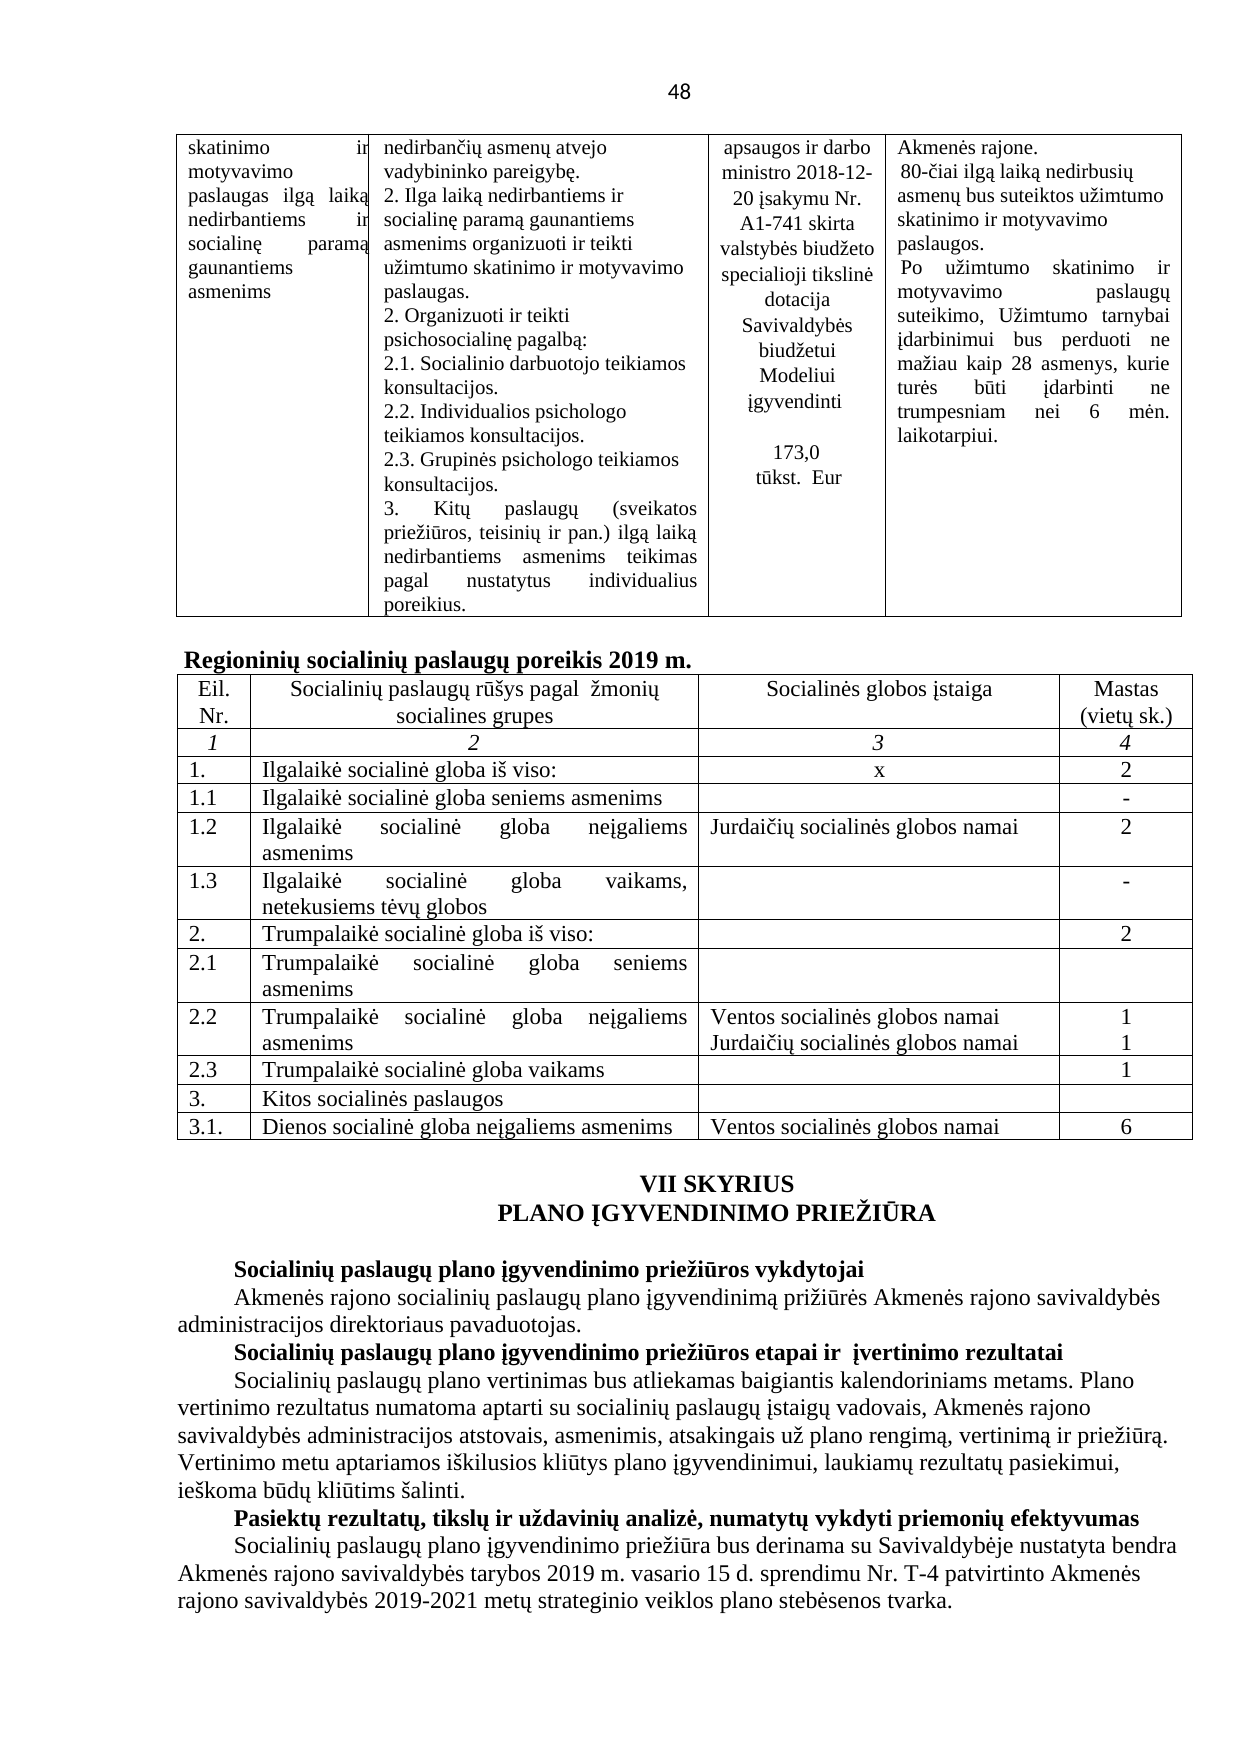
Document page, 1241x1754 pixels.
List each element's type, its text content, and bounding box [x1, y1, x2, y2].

table_header Socialinės globos įstaiga [699, 675, 1059, 728]
table_cell Jurdaičių socialinės globos namai [699, 813, 1059, 866]
table_cell Ilgalaikė socialinė globa vaikams, netekusiems tėvų globos [251, 867, 698, 919]
table_cell Trumpalaikė socialinė globa neįgaliems asmenims [251, 1003, 698, 1055]
table_cell Trumpalaikė socialinė globa vaikams [251, 1056, 698, 1084]
table_cell Trumpalaikė socialinė globa iš viso: [251, 920, 698, 948]
table_cell 2 [1060, 813, 1192, 866]
text Pasiektų rezultatų, tikslų ir uždavinių analizė, numatytų vykdyti priemonių efektyvumas [177, 1504, 1181, 1531]
table_cell 2 [1060, 757, 1192, 783]
table_cell [699, 1056, 1059, 1084]
table_cell 3. [178, 1085, 250, 1112]
table_cell 2 [251, 729, 698, 756]
table_cell 6 [1060, 1113, 1192, 1139]
table_header Socialinių paslaugų rūšys pagal žmonių socialines grupes [251, 675, 698, 728]
table_cell Ilgalaikė socialinė globa seniems asmenims [251, 784, 698, 812]
table_cell Akmenės rajone. 80-čiai ilgą laiką nedirbusių asmenų bus suteiktos užimtumo skatinimo ir motyvavimo paslaugos. Po užimtumo skatinimo ir motyvavimo paslaugų suteikimo, Užimtumo tarnybai įdarbinimui bus perduoti ne mažiau kaip 28 asmenys, kurie turės būti įdarbinti ne trumpesniam nei 6 mėn. laikotarpiui. [886, 135, 1181, 616]
table_cell - [1060, 867, 1192, 919]
table_cell - [1060, 784, 1192, 812]
text Socialinių paslaugų plano įgyvendinimo priežiūros vykdytojai [177, 1255, 1181, 1283]
table_header Mastas (vietų sk.) [1060, 675, 1192, 728]
table_cell 1.2 [178, 813, 250, 866]
text PLANO ĮGYVENDINIMO PRIEŽIŪRA [177, 1198, 1181, 1226]
table_cell [699, 949, 1059, 1002]
text Regioninių socialinių paslaugų poreikis 2019 m. [177, 646, 1181, 674]
text Socialinių paslaugų plano vertinimas bus atliekamas baigiantis kalendoriniams metams. Plano vertinimo rezultatus numatoma aptarti su socialinių paslaugų įstaigų vadovais, Akmenės rajono savivaldybės administracijos atstovais, asmenimis, atsakingais už plano rengimą, vertinimą ir priežiūrą. Vertinimo metu aptariamos iškilusios kliūtys plano įgyvendinimui, laukiamų rezultatų pasiekimui, ieškoma būdų kliūtims šalinti. [177, 1366, 1181, 1504]
table_cell apsaugos ir darbo ministro 2018-12-20 įsakymu Nr. A1-741 skirta valstybės biudžeto specialioji tikslinė dotacija Savivaldybės biudžetui Modeliui įgyvendinti 173,0 tūkst. Eur [709, 135, 885, 616]
table_cell [699, 1085, 1059, 1112]
table_cell Ventos socialinės globos namai [699, 1113, 1059, 1139]
table_cell [699, 867, 1059, 919]
table_cell 4 [1060, 729, 1192, 756]
table_header Eil. Nr. [178, 675, 250, 728]
table_cell 1 [1060, 1056, 1192, 1084]
text Socialinių paslaugų plano įgyvendinimo priežiūra bus derinama su Savivaldybėje nustatyta bendra Akmenės rajono savivaldybės tarybos 2019 m. vasario 15 d. sprendimu Nr. T-4 patvirtinto Akmenės rajono savivaldybės 2019-2021 metų strateginio veiklos plano stebėsenos tvarka. [177, 1531, 1181, 1614]
table_cell 2. [178, 920, 250, 948]
table_cell nedirbančių asmenų atvejo vadybininko pareigybę. 2. Ilga laiką nedirbantiems ir socialinę paramą gaunantiems asmenims organizuoti ir teikti užimtumo skatinimo ir motyvavimo paslaugas. 2. Organizuoti ir teikti psichosocialinę pagalbą: 2.1. Socialinio darbuotojo teikiamos konsultacijos. 2.2. Individualios psichologo teikiamos konsultacijos. 2.3. Grupinės psichologo teikiamos konsultacijos. 3. Kitų paslaugų (sveikatos priežiūros, teisinių ir pan.) ilgą laiką nedirbantiems asmenims teikimas pagal nustatytus individualius poreikius. [369, 135, 708, 616]
table_cell skatinimo ir motyvavimo paslaugas ilgą laiką nedirbantiems ir socialinę paramą gaunantiems asmenims [177, 135, 368, 616]
table_cell Kitos socialinės paslaugos [251, 1085, 698, 1112]
table_cell Dienos socialinė globa neįgaliems asmenims [251, 1113, 698, 1139]
table_cell [699, 784, 1059, 812]
table_cell [699, 920, 1059, 948]
table_cell [1060, 1085, 1192, 1112]
table_cell 3.1. [178, 1113, 250, 1139]
table_cell 2.3 [178, 1056, 250, 1084]
text Socialinių paslaugų plano įgyvendinimo priežiūros etapai ir įvertinimo rezultatai [177, 1338, 1181, 1366]
text VII SKYRIUS [177, 1169, 1181, 1198]
table_cell 2.2 [178, 1003, 250, 1055]
text Akmenės rajono socialinių paslaugų plano įgyvendinimą prižiūrės Akmenės rajono savivaldybės administracijos direktoriaus pavaduotojas. [177, 1283, 1181, 1338]
table_cell Ventos socialinės globos namai Jurdaičių socialinės globos namai [699, 1003, 1059, 1055]
table_cell [1060, 949, 1192, 1002]
table_cell 1.1 [178, 784, 250, 812]
table_cell 1 1 [1060, 1003, 1192, 1055]
table_cell 1 [178, 729, 250, 756]
table_cell Ilgalaikė socialinė globa iš viso: [251, 757, 698, 783]
table_cell 1. [178, 757, 250, 783]
table_cell 3 [699, 729, 1059, 756]
table_cell Ilgalaikė socialinė globa neįgaliems asmenims [251, 813, 698, 866]
table_cell 1.3 [178, 867, 250, 919]
table_cell 2 [1060, 920, 1192, 948]
table_cell x [699, 757, 1059, 783]
table_cell 2.1 [178, 949, 250, 1002]
table_cell Trumpalaikė socialinė globa seniems asmenims [251, 949, 698, 1002]
